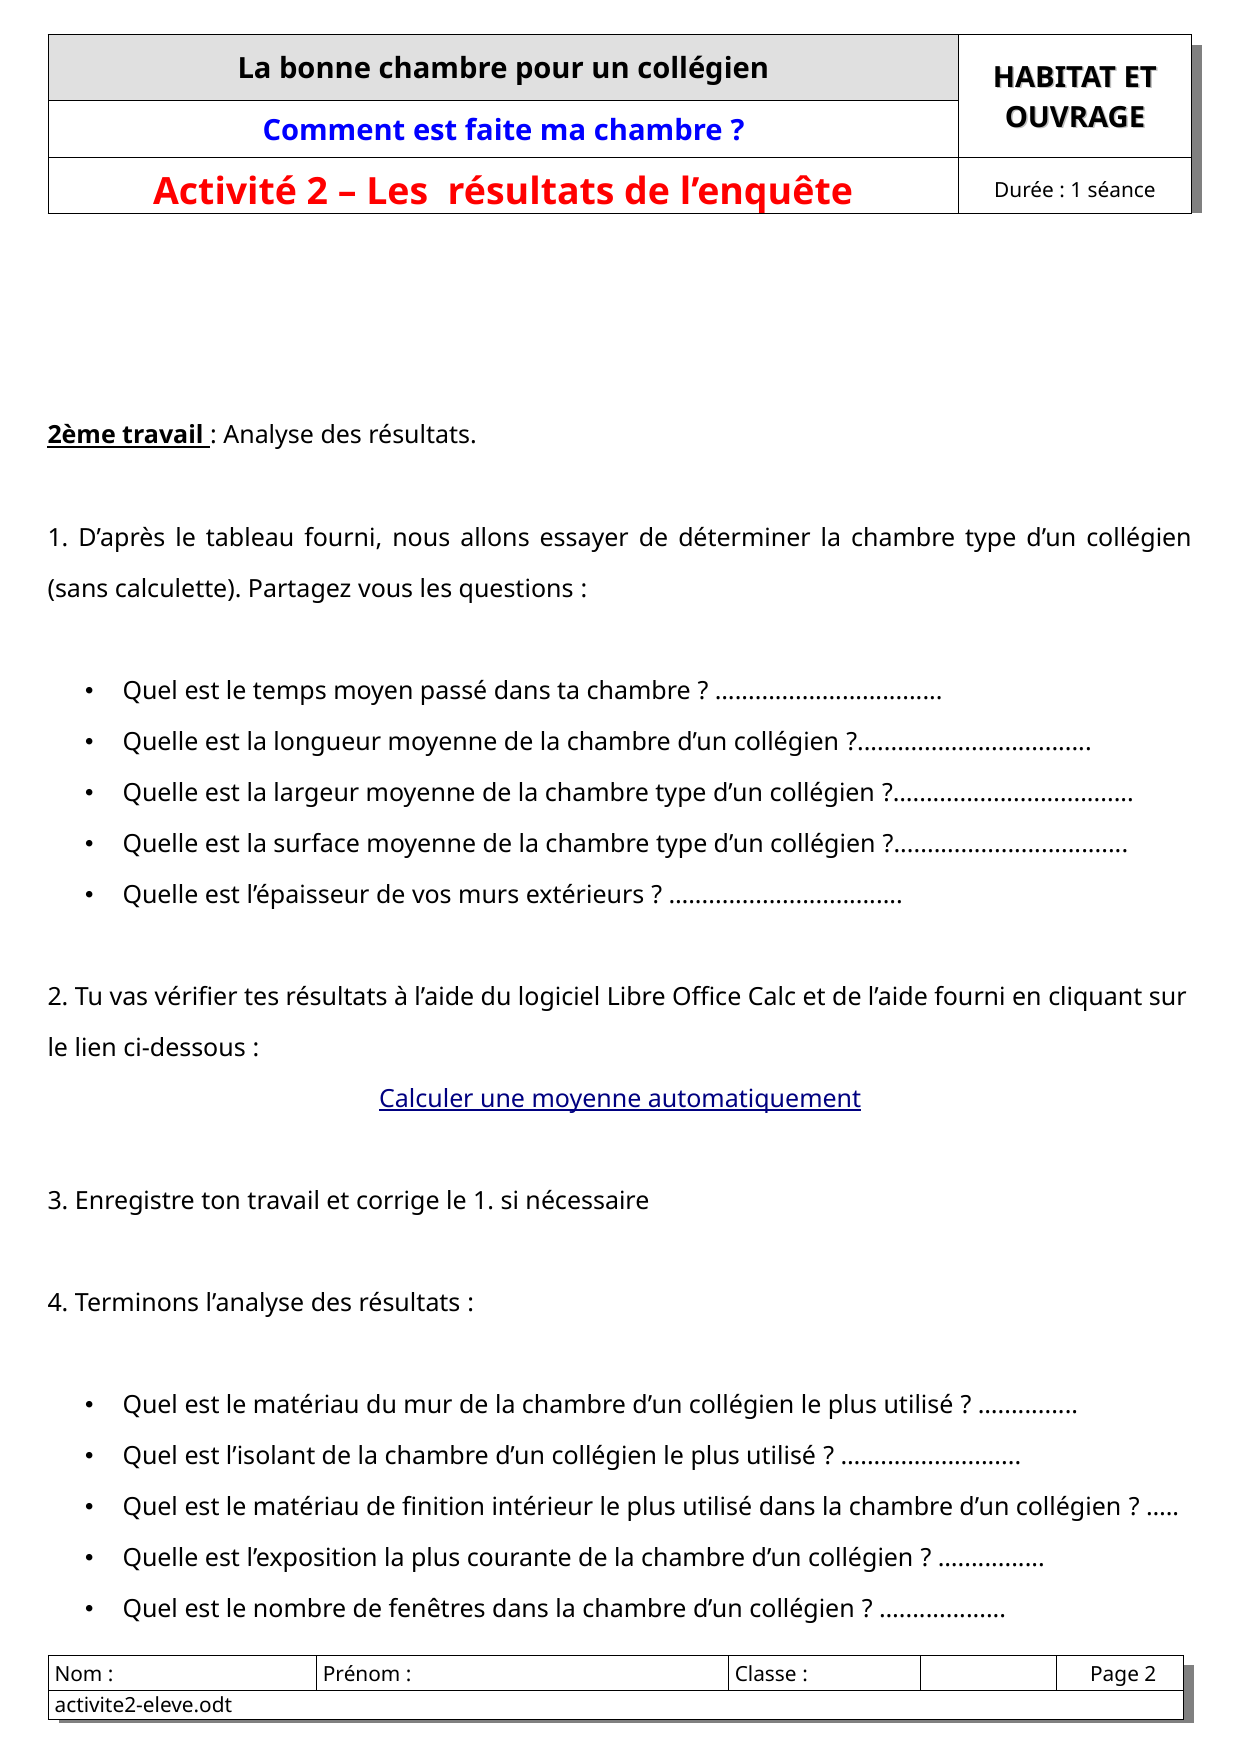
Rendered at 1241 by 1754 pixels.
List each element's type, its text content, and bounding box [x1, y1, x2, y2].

text 3. Enregistre ton travail et corrige le 1. si nécessaire [47, 1183, 1193, 1217]
text 1. D’après le tableau fourni, nous allons essayer de déterminer la chambre type d’un collégien (sans calculette). Partagez vous les questions : [47, 519, 1193, 604]
text 2ème travail : Analyse des résultats. [47, 417, 1193, 451]
list Quel est le nombre de fenêtres dans la chambre d’un collégien ? …................ [85, 1591, 1193, 1625]
list Quel est l’isolant de la chambre d’un collégien le plus utilisé ? …........................ [85, 1438, 1193, 1472]
list Quel est le matériau de finition intérieur le plus utilisé dans la chambre d’un collégien ? ….. [85, 1489, 1193, 1523]
list Quelle est l’exposition la plus courante de la chambre d’un collégien ? …............. [85, 1540, 1193, 1574]
text 2. Tu vas vérifier tes résultats à l’aide du logiciel Libre Office Calc et de l’aide fourni en cliquant sur le lien ci-dessous : [47, 979, 1193, 1064]
list Quelle est la largeur moyenne de la chambre type d’un collégien ?…................................. [85, 774, 1193, 808]
text 4. Terminons l’analyse des résultats : [47, 1285, 1193, 1319]
list Quel est le temps moyen passé dans ta chambre ? …............................... [85, 672, 1193, 706]
list Quelle est l’épaisseur de vos murs extérieurs ? …................................ [85, 877, 1193, 911]
list Quelle est la surface moyenne de la chambre type d’un collégien ?................................... [85, 826, 1193, 859]
list Quel est le matériau du mur de la chambre d’un collégien le plus utilisé ? …............ [85, 1387, 1193, 1421]
text Calculer une moyenne automatiquement [47, 1081, 1193, 1115]
list Quelle est la longueur moyenne de la chambre d’un collégien ?................................... [85, 723, 1193, 757]
